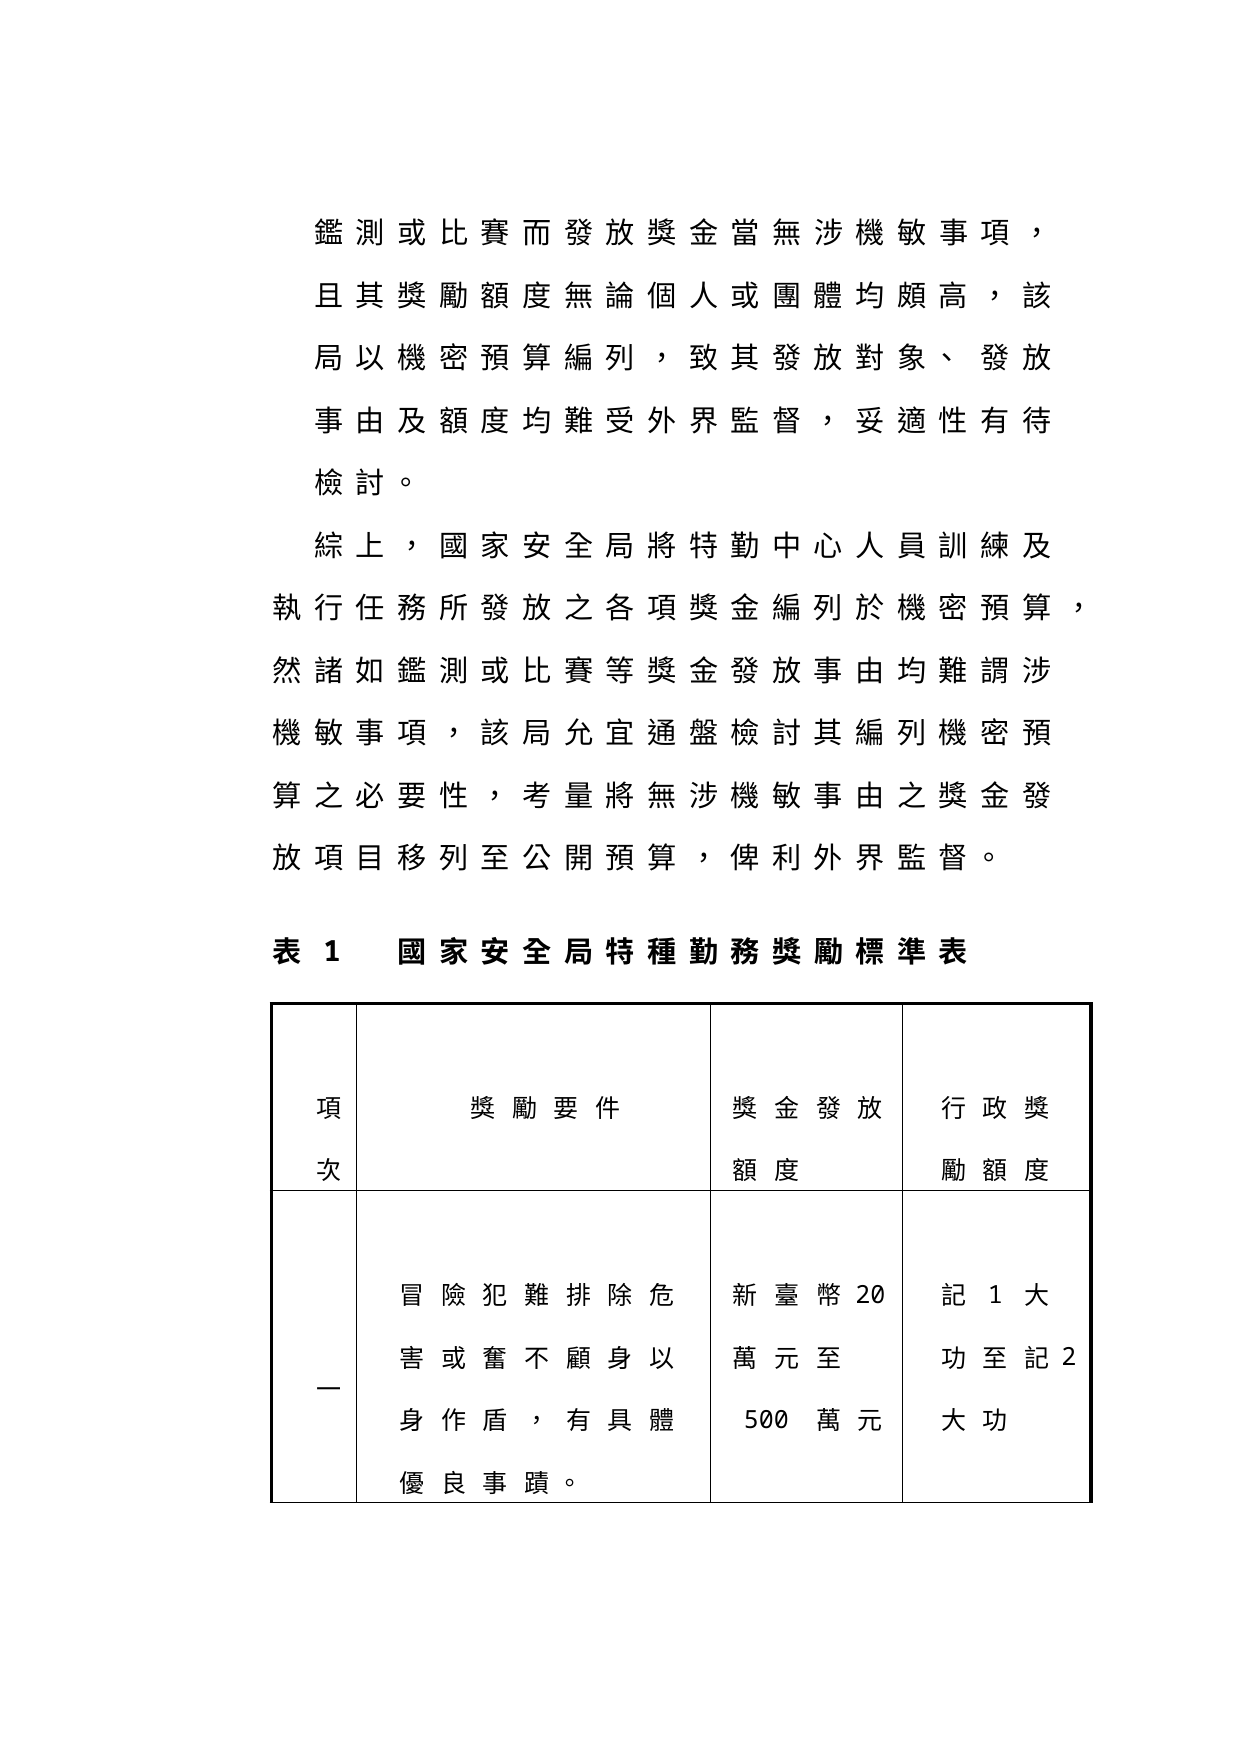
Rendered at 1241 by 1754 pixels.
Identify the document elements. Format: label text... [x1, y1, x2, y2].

table_header 獎金發放額度 [711, 1005, 902, 1189]
text 綜上，國家安全局將特勤中心人員訓練及執行任務所發放之各項獎金編列於機密預算，然諸如鑑測或比賽等獎金發放事由均難謂涉機敏事項，該局允宜通盤檢討其編列機密預算之必要性，考量將無涉機敏事由之獎金發放項目移列至公開預算，俾利外界監督。 [242, 502, 1058, 877]
table_cell 新臺幣20萬元至500萬元 [711, 1191, 902, 1502]
table_header 獎勵要件 [357, 1005, 710, 1189]
table_cell 一 [273, 1191, 356, 1502]
table_header 行政獎勵額度 [903, 1005, 1089, 1189]
text 106年度至108年度國安局發放之特勤人員獎金，其獎勵要件全數為「參與特種勤務專業訓練、評比、檢查、體技能鑑測、年度競賽等，成績優異。」依該局「特種勤務獎勵作業實施要點」之「專業訓練、評比、檢查、體技能鑑測、年度競賽獎勵標準表」，其得獎勵事由種類繁多且獎金額度似屬偏高，諸如基地訓練與體技能鑑測前10名(個人獎金，額度3千元至5千元間)、射擊競賽前10名(個人獎金，額度3千元至5千元間)及拳擊競賽前5名(個人獎金，3千元至5千元間)等；另各競賽除個人獎金外，亦有團體競賽獎金(額度1萬元至5萬元間不等)。該等因鑑測或比賽而發放獎金當無涉機敏事項，且其獎勵額度無論個人或團體均頗高，該局以機密預算編列，致其發放對象、發放事由及額度均難受外界監督，妥適性有待檢討。 [271, 189, 1058, 502]
table_cell 記1大功至記2大功 [903, 1191, 1089, 1502]
table_cell 冒險犯難排除危害或奮不顧身以身作盾，有具體優良事蹟。 [357, 1191, 710, 1502]
table_header 項次 [273, 1005, 356, 1189]
text 表1 國家安全局特種勤務獎勵標準表 [257, 877, 1058, 1002]
